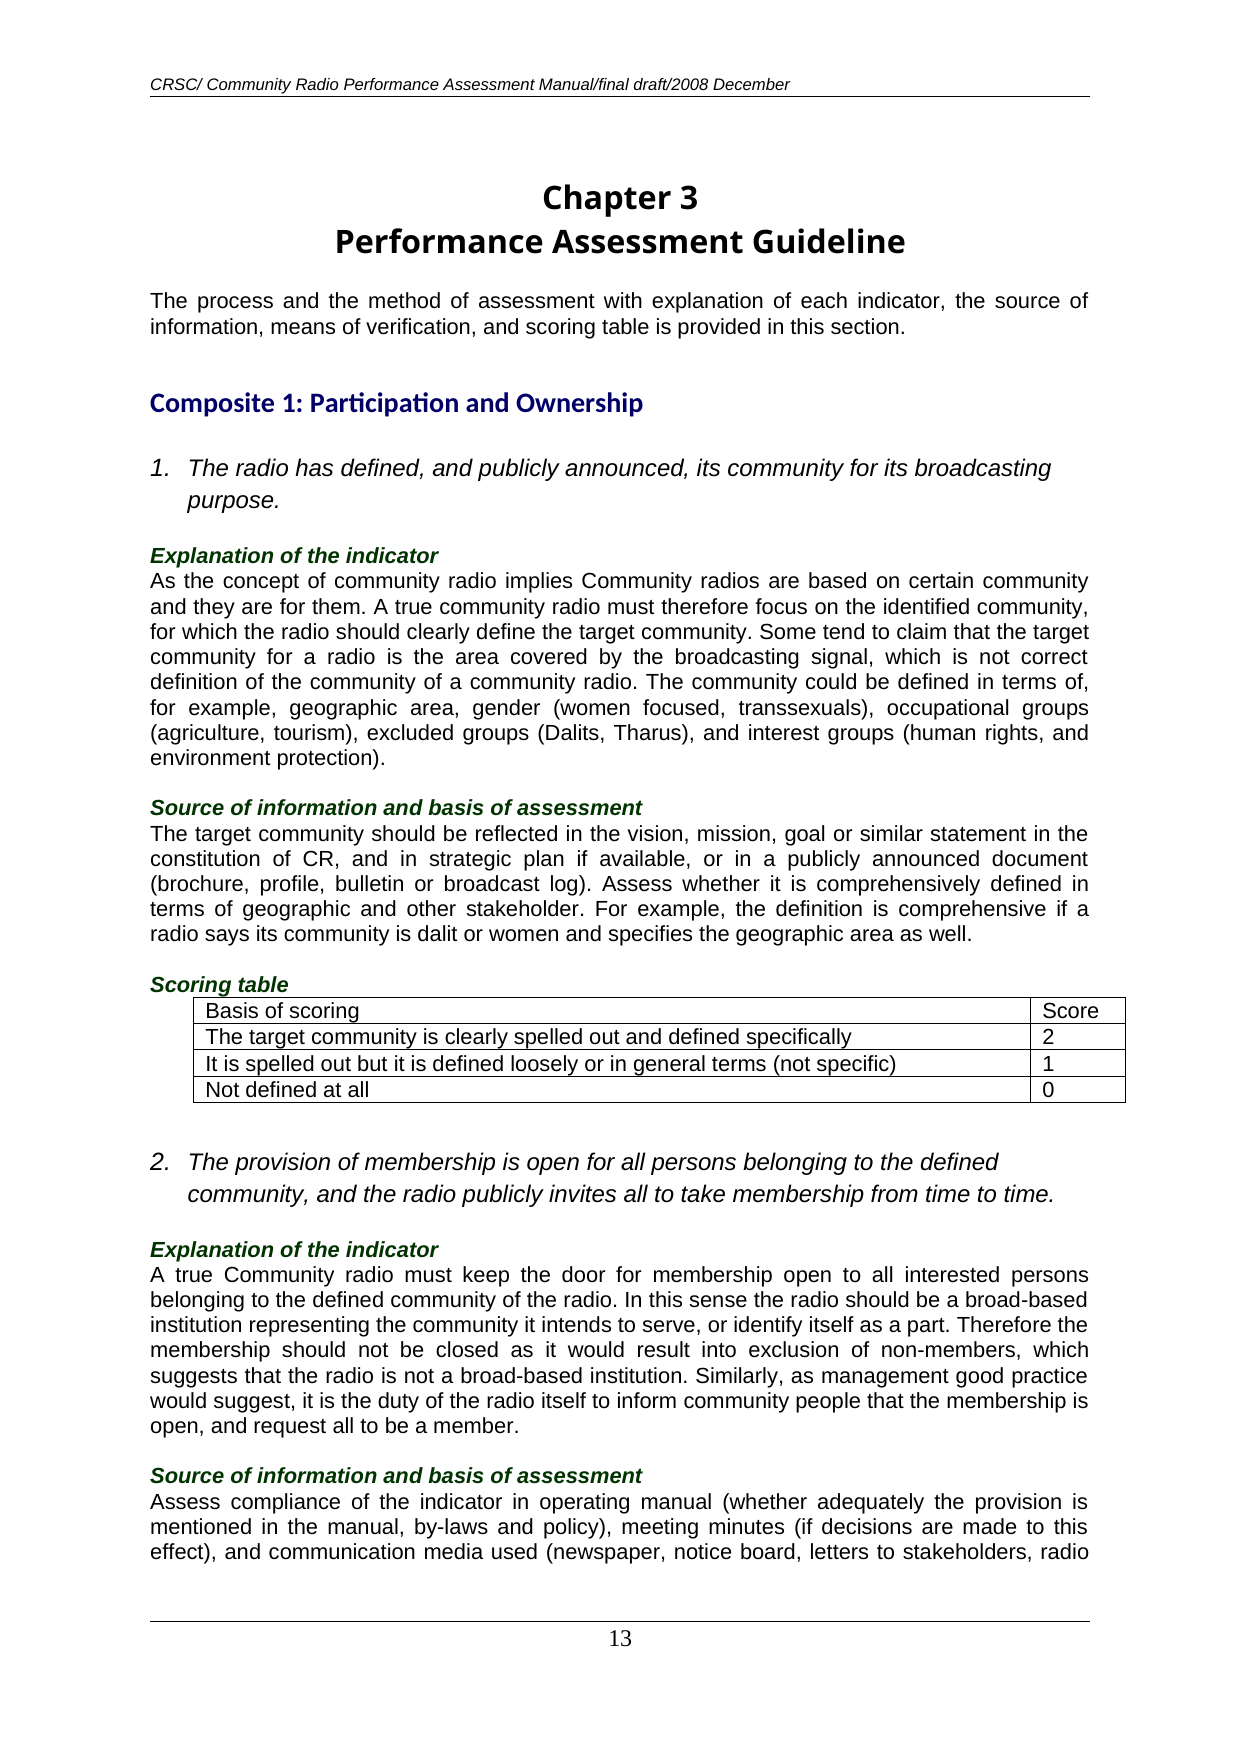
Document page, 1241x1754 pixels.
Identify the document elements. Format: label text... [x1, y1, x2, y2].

table_cell The target community is clearly spelled out and defined specifically [194, 1024, 1030, 1049]
table_cell It is spelled out but it is defined loosely or in general terms (not specific) [194, 1050, 1030, 1076]
text A true Community radio must keep the door for membership open to all interested persons belonging to the defined community of the radio. In this sense the radio should be a broad-based institution representing the community it intends to serve, or identify itself as a part. Therefore the membership should not be closed as it would result into exclusion of non-members, which suggests that the radio is not a broad-based institution. Similarly, as management good practice would suggest, it is the duty of the radio itself to inform community people that the membership is open, and request all to be a member. [150, 1262, 1090, 1438]
text Scoring table [150, 972, 1090, 997]
text Assess compliance of the indicator in operating manual (whether adequately the provision is mentioned in the manual, by-laws and policy), meeting minutes (if decisions are made to this effect), and communication media used (newspaper, notice board, letters to stakeholders, radio [150, 1489, 1090, 1564]
table_cell 2 [1031, 1024, 1125, 1049]
table_header Basis of scoring [194, 998, 1030, 1023]
text The target community should be reflected in the vision, mission, goal or similar statement in the constitution of CR, and in strategic plan if available, or in a publicly announced document (brochure, profile, bulletin or broadcast log). Assess whether it is comprehensively defined in terms of geographic and other stakeholder. For example, the definition is comprehensive if a radio says its community is dalit or women and specifies the geographic area as well. [150, 820, 1090, 946]
list The radio has defined, and publicly announced, its community for its broadcasting purpose. [150, 453, 1090, 514]
table_cell 1 [1031, 1050, 1125, 1076]
subtitle Chapter 3 [150, 175, 1090, 219]
table_cell Not defined at all [194, 1077, 1030, 1102]
text Composite 1: Participation and Ownership [150, 385, 993, 419]
list The provision of membership is open for all persons belonging to the defined community, and the radio publicly invites all to take membership from time to time. [150, 1147, 1090, 1207]
subtitle Performance Assessment Guideline [150, 219, 1090, 263]
text As the concept of community radio implies Community radios are based on certain community and they are for them. A true community radio must therefore focus on the identified community, for which the radio should clearly define the target community. Some tend to claim that the target community for a radio is the area covered by the broadcasting signal, which is not correct definition of the community of a community radio. The community could be defined in terms of, for example, geographic area, gender (women focused, transsexuals), occupational groups (agriculture, tourism), excluded groups (Dalits, Tharus), and interest groups (human rights, and environment protection). [150, 568, 1090, 770]
text Source of information and basis of assessment [150, 795, 1090, 820]
text Source of information and basis of assessment [150, 1463, 1090, 1489]
table_cell 0 [1031, 1077, 1125, 1102]
table_header Score [1031, 998, 1125, 1023]
text Explanation of the indicator [150, 1237, 1090, 1262]
text The process and the method of assessment with explanation of each indicator, the source of information, means of verification, and scoring table is provided in this section. [150, 288, 1090, 339]
text Explanation of the indicator [150, 543, 1090, 568]
